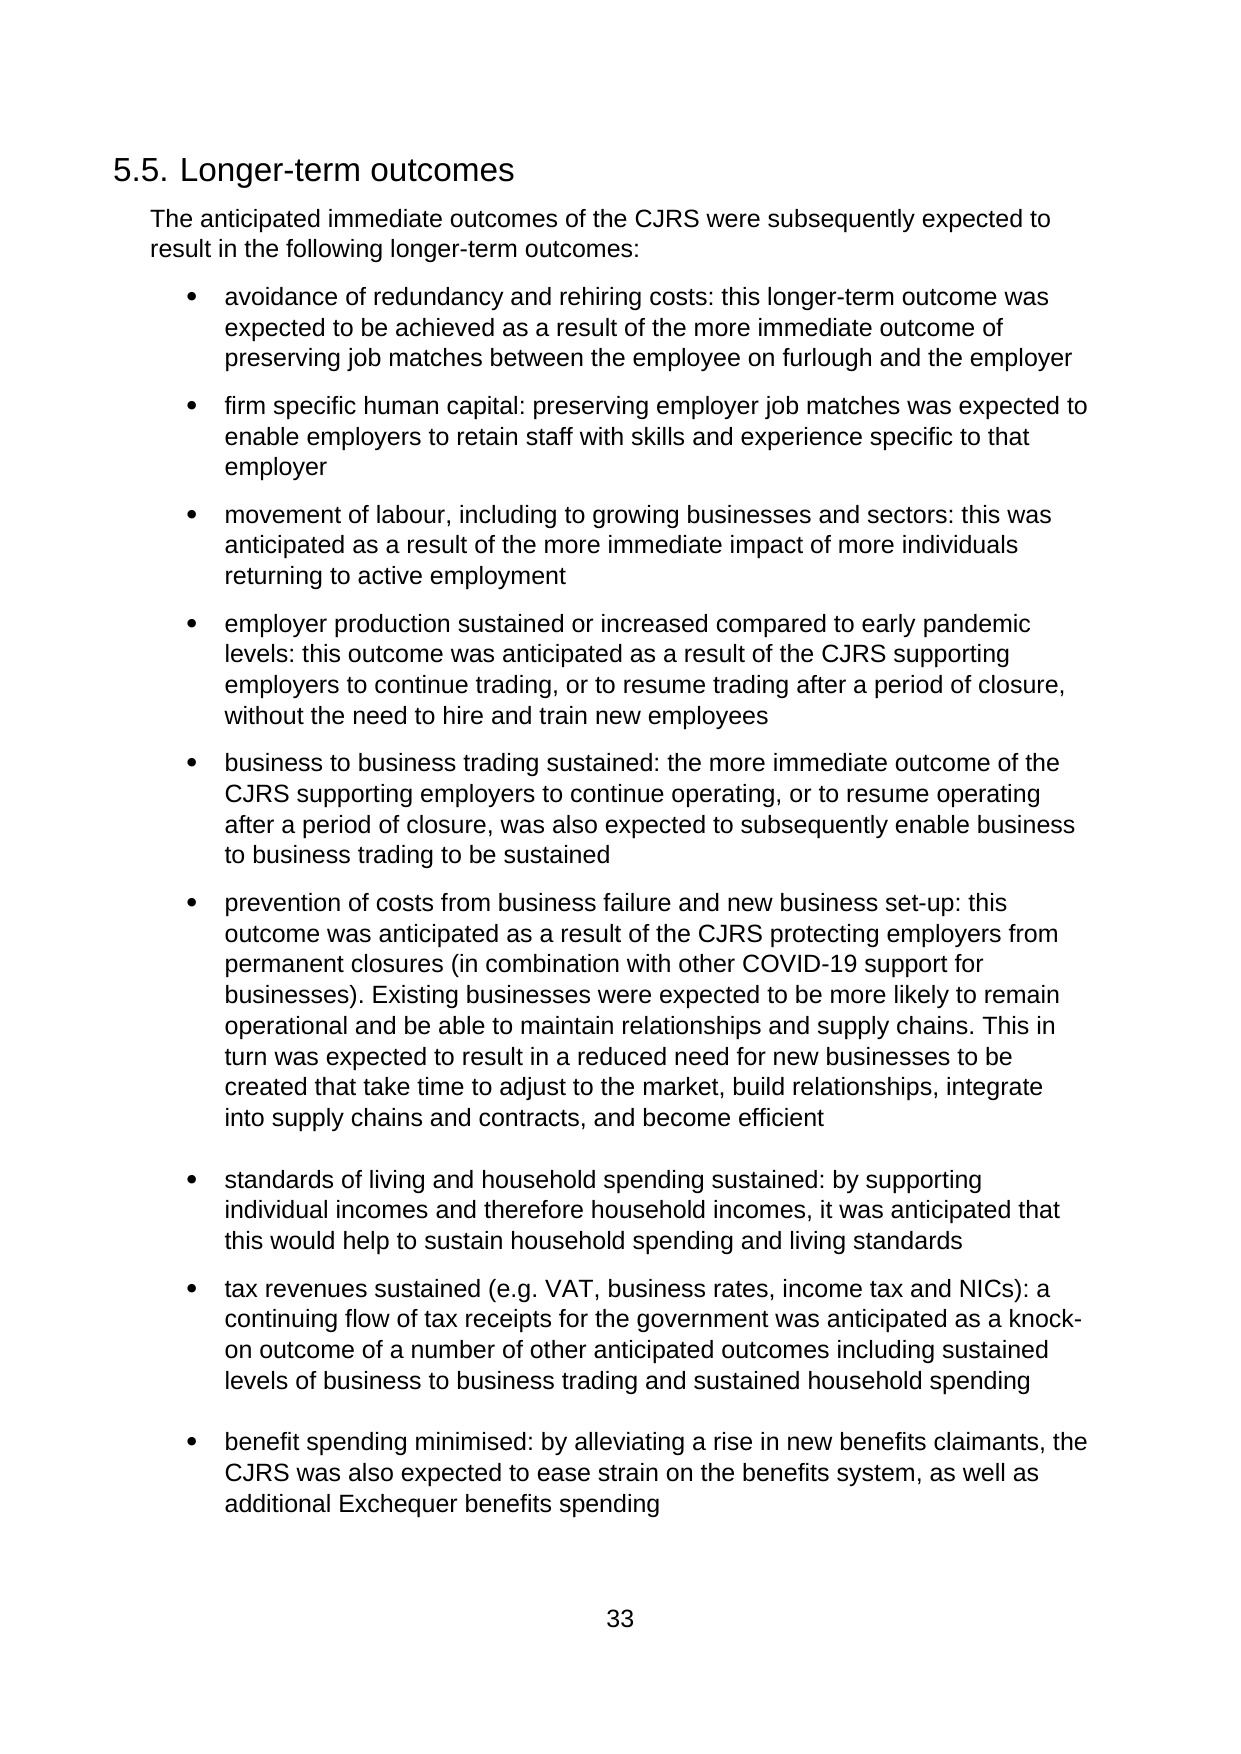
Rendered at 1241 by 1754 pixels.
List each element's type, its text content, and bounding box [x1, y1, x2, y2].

subtitle Longer-term outcomes [113, 150, 1090, 188]
list benefit spending minimised: by alleviating a rise in new benefits claimants, the CJRS was also expected to ease strain on the benefits system, as well as additional Exchequer benefits spending [187, 1427, 1090, 1518]
text The anticipated immediate outcomes of the CJRS were subsequently expected to result in the following longer-term outcomes: [150, 203, 1090, 263]
list business to business trading sustained: the more immediate outcome of the CJRS supporting employers to continue operating, or to resume operating after a period of closure, was also expected to subsequently enable business to business trading to be sustained [187, 748, 1090, 869]
list standards of living and household spending sustained: by supporting individual incomes and therefore household incomes, it was anticipated that this would help to sustain household spending and living standards [187, 1164, 1090, 1255]
list movement of labour, including to growing businesses and sectors: this was anticipated as a result of the more immediate impact of more individuals returning to active employment [187, 499, 1090, 590]
list firm specific human capital: preserving employer job matches was expected to enable employers to retain staff with skills and experience specific to that employer [187, 391, 1090, 481]
list tax revenues sustained (e.g. VAT, business rates, income tax and NICs): a continuing flow of tax receipts for the government was anticipated as a knock-on outcome of a number of other anticipated outcomes including sustained levels of business to business trading and sustained household spending [187, 1273, 1090, 1394]
list prevention of costs from business failure and new business set-up: this outcome was anticipated as a result of the CJRS protecting employers from permanent closures (in combination with other COVID-19 support for businesses). Existing businesses were expected to be more likely to remain operational and be able to maintain relationships and supply chains. This in turn was expected to result in a reduced need for new businesses to be created that take time to adjust to the market, build relationships, integrate into supply chains and contracts, and become efficient [187, 888, 1090, 1132]
list employer production sustained or increased compared to early pandemic levels: this outcome was anticipated as a result of the CJRS supporting employers to continue trading, or to resume trading after a period of closure, without the need to hire and train new employees [187, 608, 1090, 729]
list avoidance of redundancy and rehiring costs: this longer-term outcome was expected to be achieved as a result of the more immediate outcome of preserving job matches between the employee on furlough and the employer [187, 282, 1090, 372]
